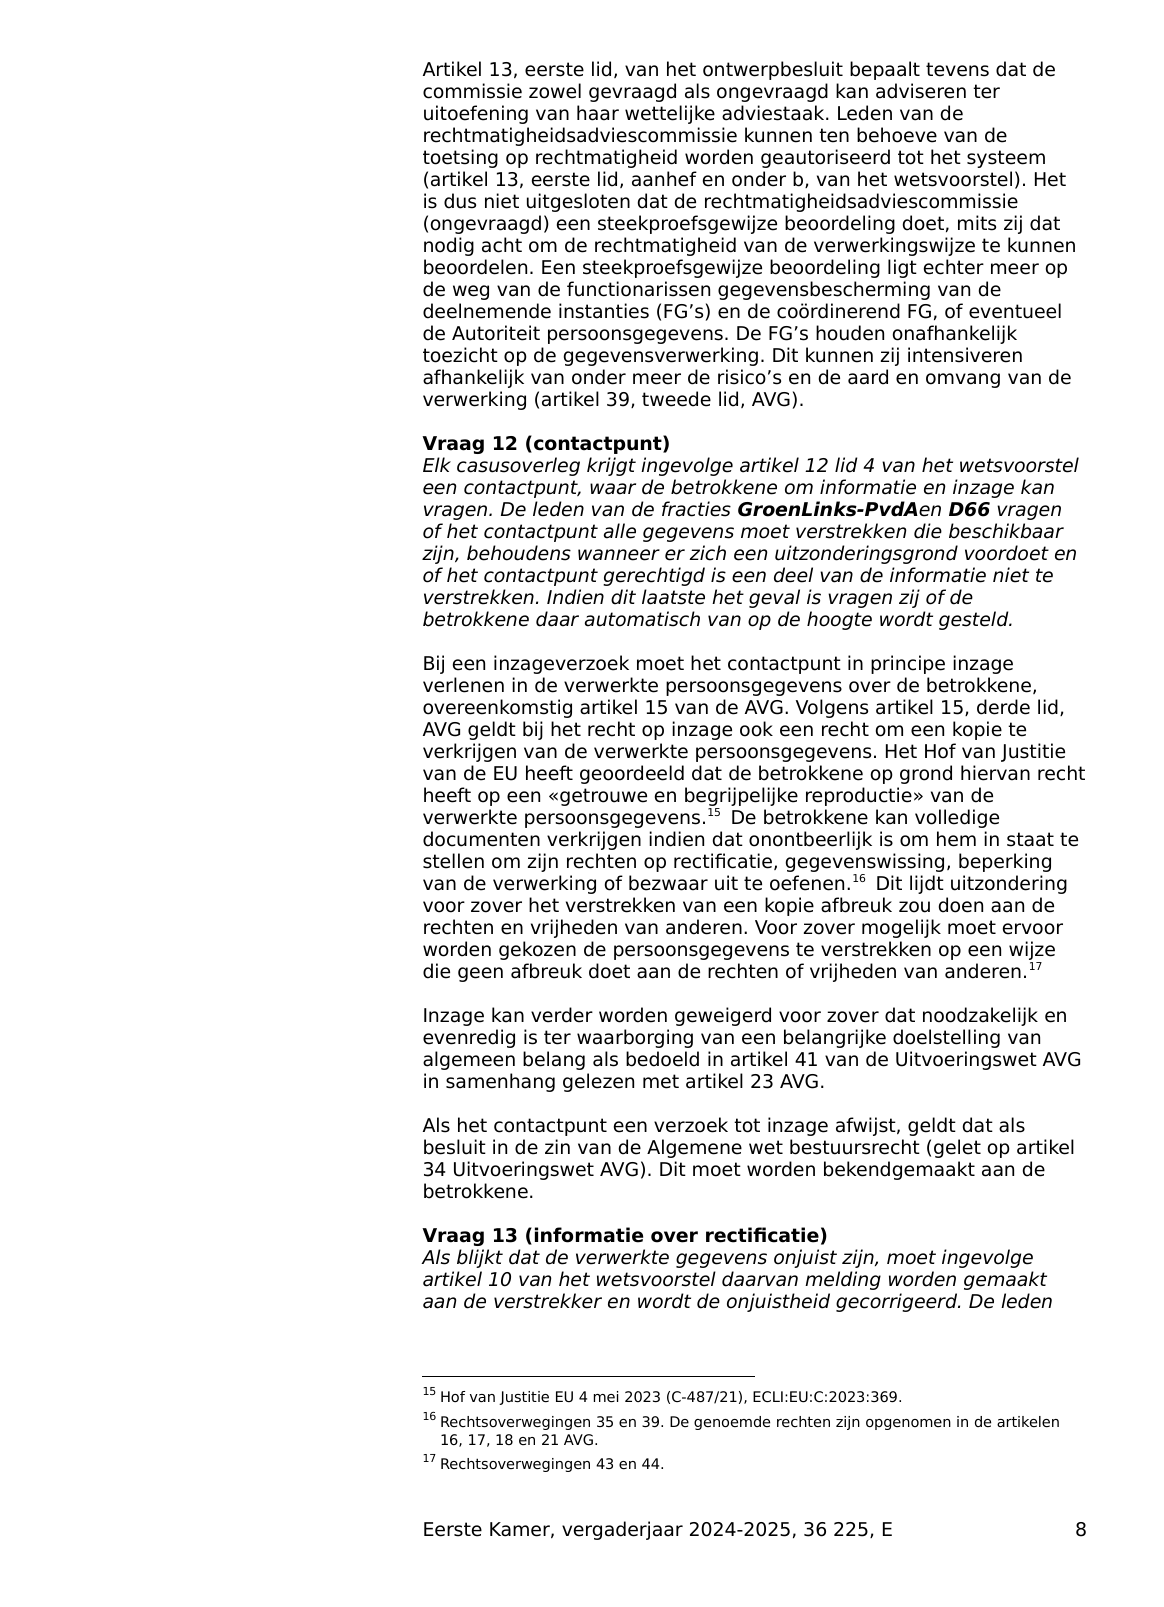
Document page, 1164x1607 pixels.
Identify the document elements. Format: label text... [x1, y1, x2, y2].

text Vraag 12 (contactpunt) [422, 433, 1087, 455]
text Hof van Justitie EU 4 mei 2023 (C-487/21), ECLI:EU:C:2023:369. [422, 1385, 1087, 1407]
text Als het contactpunt een verzoek tot inzage afwijst, geldt dat als besluit in de zin van de Algemene wet bestuursrecht (gelet op artikel 34 Uitvoeringswet AVG). Dit moet worden bekendgemaakt aan de betrokkene. [422, 1115, 1087, 1203]
text Als blijkt dat de verwerkte gegevens onjuist zijn, moet ingevolge artikel 10 van het wetsvoorstel daarvan melding worden gemaakt aan de verstrekker en wordt de onjuistheid gecorrigeerd. De leden [422, 1247, 1087, 1313]
text Artikel 13, eerste lid, van het ontwerpbesluit bepaalt tevens dat de commissie zowel gevraagd als ongevraagd kan adviseren ter uitoefening van haar wettelijke adviestaak. Leden van de rechtmatigheidsadviescommissie kunnen ten behoeve van de toetsing op rechtmatigheid worden geautoriseerd tot het systeem (artikel 13, eerste lid, aanhef en onder b, van het wetsvoorstel). Het is dus niet uitgesloten dat de rechtmatigheidsadviescommissie (ongevraagd) een steekproefsgewijze beoordeling doet, mits zij dat nodig acht om de rechtmatigheid van de verwerkingswijze te kunnen beoordelen. Een steekproefsgewijze beoordeling ligt echter meer op de weg van de functionarissen gegevensbescherming van de deelnemende instanties (FG’s) en de coördinerend FG, of eventueel de Autoriteit persoonsgegevens. De FG’s houden onafhankelijk toezicht op de gegevensverwerking. Dit kunnen zij intensiveren afhankelijk van onder meer de risico’s en de aard en omvang van de verwerking (artikel 39, tweede lid, AVG). [422, 59, 1087, 411]
text Elk casusoverleg krijgt ingevolge artikel 12 lid 4 van het wetsvoorstel een contactpunt, waar de betrokkene om informatie en inzage kan vragen. De leden van de fracties GroenLinks-PvdAen D66 vragen of het contactpunt alle gegevens moet verstrekken die beschikbaar zijn, behoudens wanneer er zich een uitzonderingsgrond voordoet en of het contactpunt gerechtigd is een deel van de informatie niet te verstrekken. Indien dit laatste het geval is vragen zij of de betrokkene daar automatisch van op de hoogte wordt gesteld. [422, 455, 1087, 631]
text Vraag 13 (informatie over rectificatie) [422, 1225, 1087, 1247]
text Inzage kan verder worden geweigerd voor zover dat noodzakelijk en evenredig is ter waarborging van een belangrijke doelstelling van algemeen belang als bedoeld in artikel 41 van de Uitvoeringswet AVG in samenhang gelezen met artikel 23 AVG. [422, 1005, 1087, 1093]
text Bij een inzageverzoek moet het contactpunt in principe inzage verlenen in de verwerkte persoonsgegevens over de betrokkene, overeenkomstig artikel 15 van de AVG. Volgens artikel 15, derde lid, AVG geldt bij het recht op inzage ook een recht om een kopie te verkrijgen van de verwerkte persoonsgegevens. Het Hof van Justitie van de EU heeft geoordeeld dat de betrokkene op grond hiervan recht heeft op een «getrouwe en begrijpelijke reproductie» van de verwerkte persoonsgegevens. De betrokkene kan volledige documenten verkrijgen indien dat onontbeerlijk is om hem in staat te stellen om zijn rechten op rectificatie, gegevenswissing, beperking van de verwerking of bezwaar uit te oefenen. Dit lijdt uitzondering voor zover het verstrekken van een kopie afbreuk zou doen aan de rechten en vrijheden van anderen. Voor zover mogelijk moet ervoor worden gekozen de persoonsgegevens te verstrekken op een wijze die geen afbreuk doet aan de rechten of vrijheden van anderen. [422, 653, 1087, 983]
text Rechtsoverwegingen 43 en 44. [422, 1452, 1087, 1474]
text Rechtsoverwegingen 35 en 39. De genoemde rechten zijn opgenomen in de artikelen 16, 17, 18 en 21 AVG. [422, 1410, 1087, 1449]
